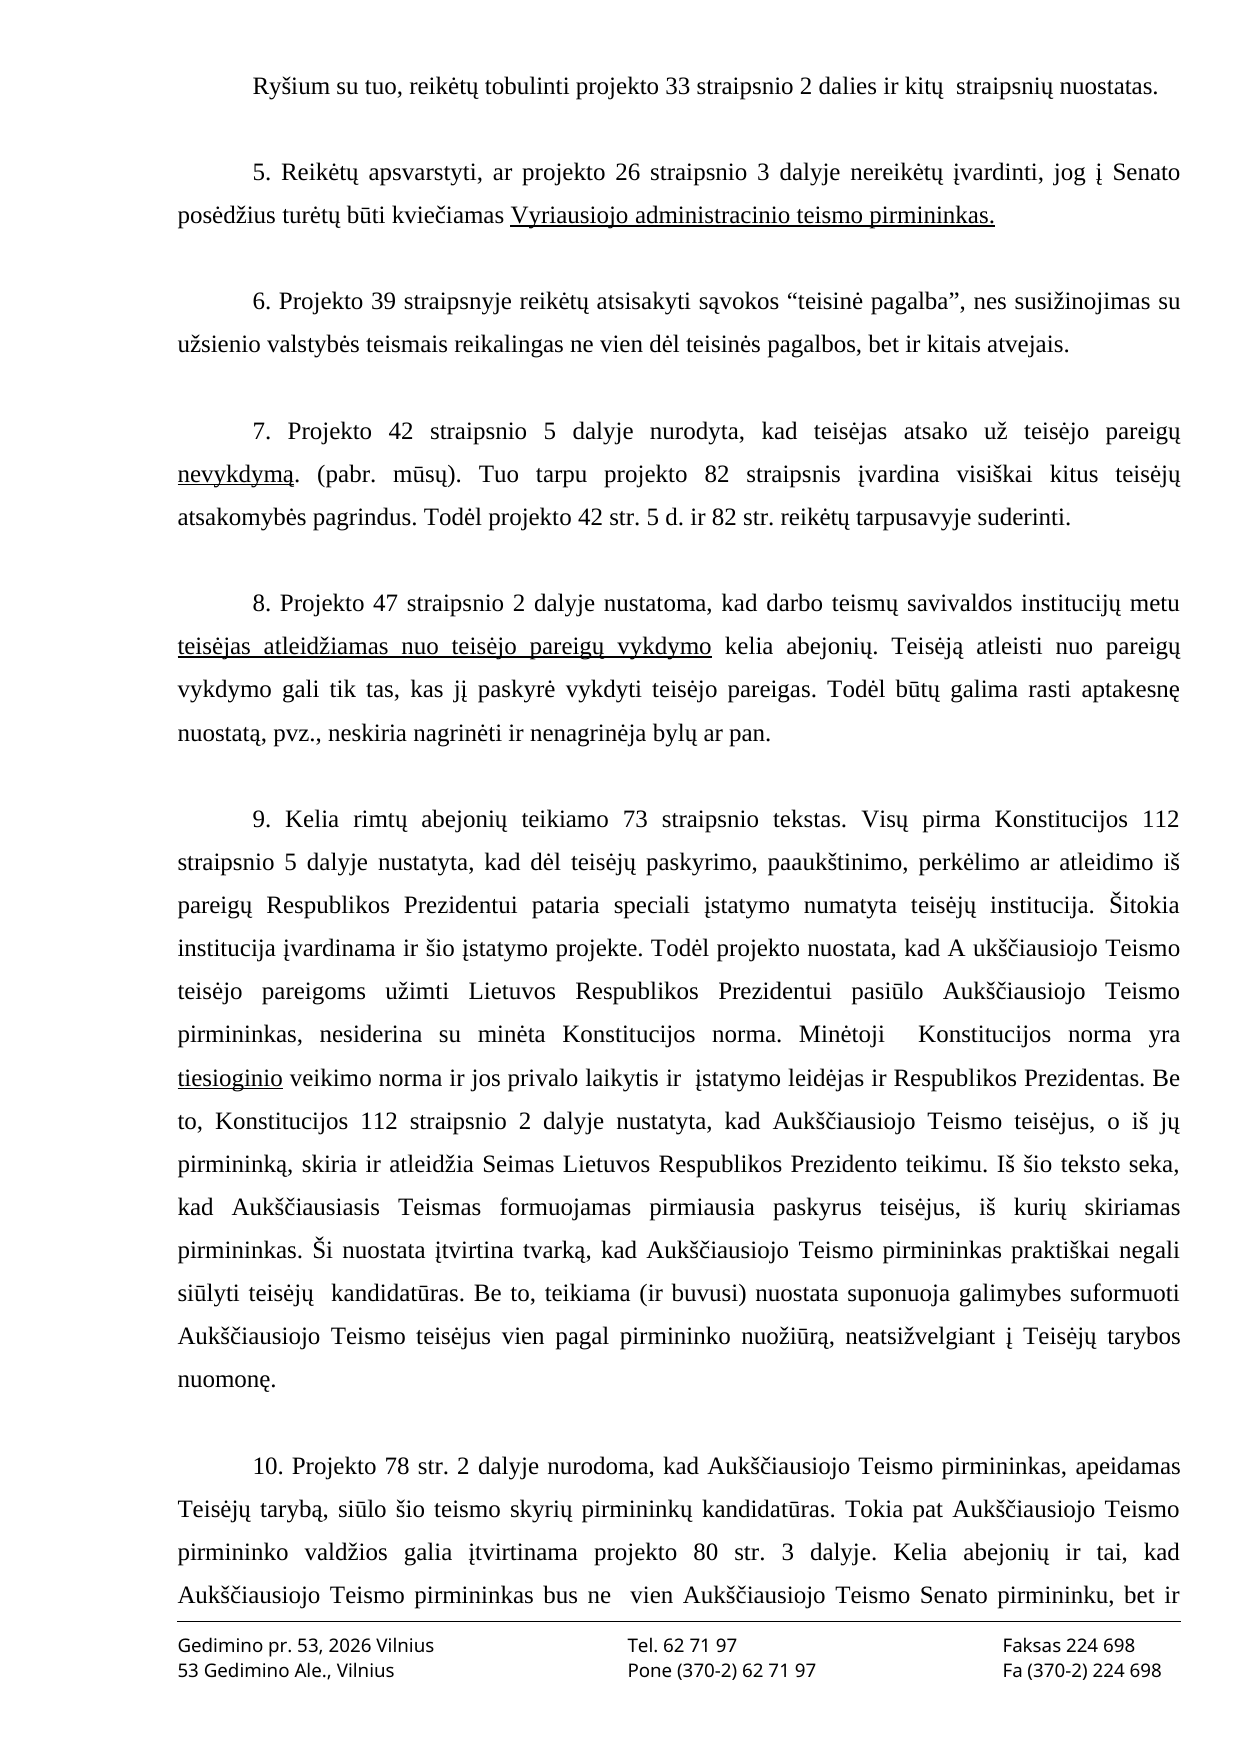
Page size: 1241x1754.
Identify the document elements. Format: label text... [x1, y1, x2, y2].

text 5. Reikėtų apsvarstyti, ar projekto 26 straipsnio 3 dalyje nereikėtų įvardinti, jog į Senato posėdžius turėtų būti kviečiamas Vyriausiojo administracinio teismo pirmininkas. [177, 157, 1181, 229]
text 9. Kelia rimtų abejonių teikiamo 73 straipsnio tekstas. Visų pirma Konstitucijos 112 straipsnio 5 dalyje nustatyta, kad dėl teisėjų paskyrimo, paaukštinimo, perkėlimo ar atleidimo iš pareigų Respublikos Prezidentui pataria speciali įstatymo numatyta teisėjų institucija. Šitokia institucija įvardinama ir šio įstatymo projekte. Todėl projekto nuostata, kad A ukščiausiojo Teismo teisėjo pareigoms užimti Lietuvos Respublikos Prezidentui pasiūlo Aukščiausiojo Teismo pirmininkas, nesiderina su minėta Konstitucijos norma. Minėtoji Konstitucijos norma yra tiesioginio veikimo norma ir jos privalo laikytis ir įstatymo leidėjas ir Respublikos Prezidentas. Be to, Konstitucijos 112 straipsnio 2 dalyje nustatyta, kad Aukščiausiojo Teismo teisėjus, o iš jų pirmininką, skiria ir atleidžia Seimas Lietuvos Respublikos Prezidento teikimu. Iš šio teksto seka, kad Aukščiausiasis Teismas formuojamas pirmiausia paskyrus teisėjus, iš kurių skiriamas pirmininkas. Ši nuostata įtvirtina tvarką, kad Aukščiausiojo Teismo pirmininkas praktiškai negali siūlyti teisėjų kandidatūras. Be to, teikiama (ir buvusi) nuostata suponuoja galimybes suformuoti Aukščiausiojo Teismo teisėjus vien pagal pirmininko nuožiūrą, neatsižvelgiant į Teisėjų tarybos nuomonę. [177, 804, 1181, 1393]
text 10. Projekto 78 str. 2 dalyje nurodoma, kad Aukščiausiojo Teismo pirmininkas, apeidamas Teisėjų tarybą, siūlo šio teismo skyrių pirmininkų kandidatūras. Tokia pat Aukščiausiojo Teismo pirmininko valdžios galia įtvirtinama projekto 80 str. 3 dalyje. Kelia abejonių ir tai, kad Aukščiausiojo Teismo pirmininkas bus ne vien Aukščiausiojo Teismo Senato pirmininku, bet ir [177, 1451, 1181, 1609]
text 7. Projekto 42 straipsnio 5 dalyje nurodyta, kad teisėjas atsako už teisėjo pareigų nevykdymą. (pabr. mūsų). Tuo tarpu projekto 82 straipsnis įvardina visiškai kitus teisėjų atsakomybės pagrindus. Todėl projekto 42 str. 5 d. ir 82 str. reikėtų tarpusavyje suderinti. [177, 416, 1181, 531]
text Ryšium su tuo, reikėtų tobulinti projekto 33 straipsnio 2 dalies ir kitų straipsnių nuostatas. [177, 71, 1181, 99]
text 8. Projekto 47 straipsnio 2 dalyje nustatoma, kad darbo teismų savivaldos institucijų metu teisėjas atleidžiamas nuo teisėjo pareigų vykdymo kelia abejonių. Teisėją atleisti nuo pareigų vykdymo gali tik tas, kas jį paskyrė vykdyti teisėjo pareigas. Todėl būtų galima rasti aptakesnę nuostatą, pvz., neskiria nagrinėti ir nenagrinėja bylų ar pan. [177, 588, 1181, 746]
text 6. Projekto 39 straipsnyje reikėtų atsisakyti sąvokos “teisinė pagalba”, nes susižinojimas su užsienio valstybės teismais reikalingas ne vien dėl teisinės pagalbos, bet ir kitais atvejais. [177, 286, 1181, 358]
